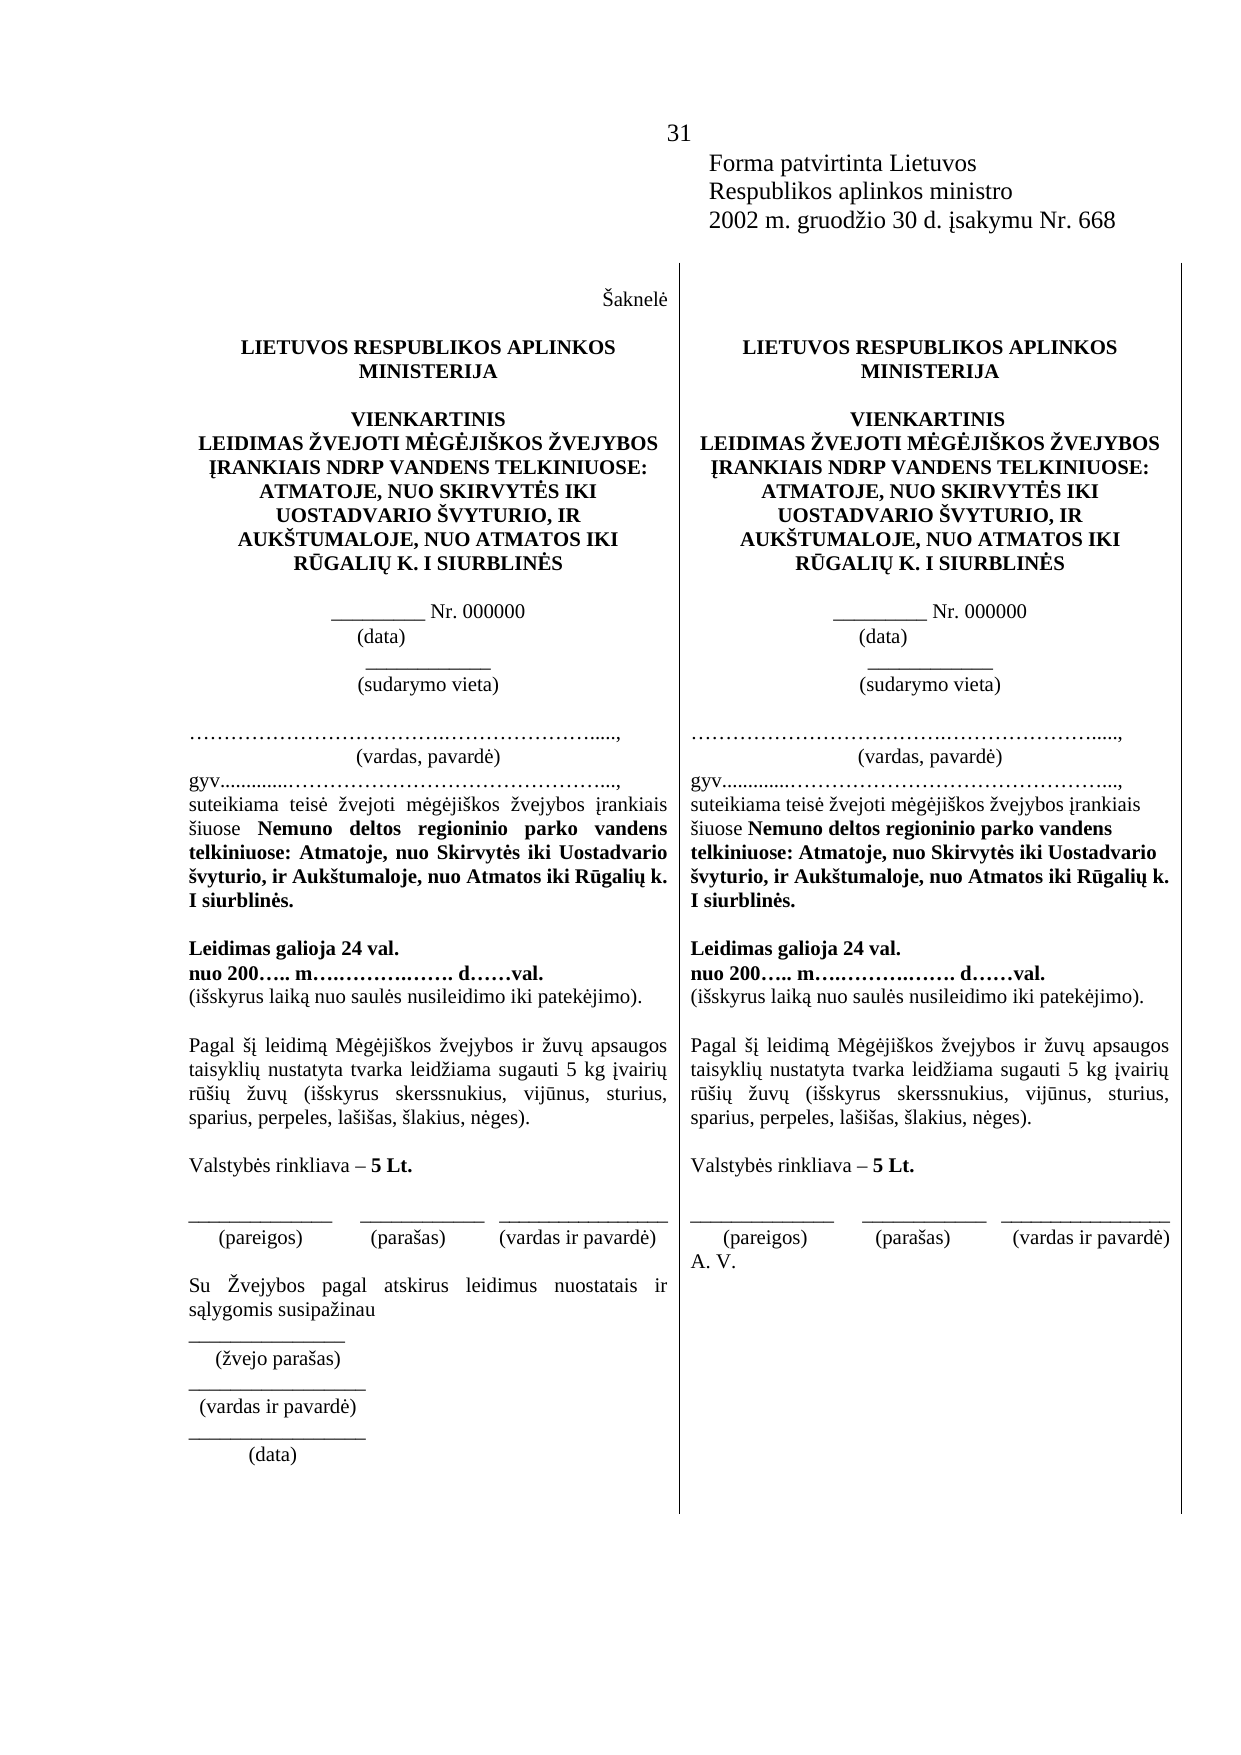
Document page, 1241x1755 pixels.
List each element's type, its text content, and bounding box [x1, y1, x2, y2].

table_header LIETUVOS RESPUBLIKOS APLINKOS MINISTERIJA VIENKARTINIS LEIDIMAS ŽVEJOTI MĖGĖJIŠKOS ŽVEJYBOS ĮRANKIAIS NDRP vandens telkiniuose: Atmatoje, nuo Skirvytės iki Uostadvario švyturio, ir Aukštumaloje, nuo Atmatos iki Rūgalių k. I siurblinės _________ Nr. 000000 (data) ____________ (sudarymo vieta) ……………………………….…………………....., (vardas, pavardė) gyv.............………………………………………..., suteikiama teisė žvejoti mėgėjiškos žvejybos įrankiais šiuose Nemuno deltos regioninio parko vandens telkiniuose: Atmatoje, nuo Skirvytės iki Uostadvario švyturio, ir Aukštumaloje, nuo Atmatos iki Rūgalių k. I siurblinės. Leidimas galioja 24 val. nuo 200….. m….……….……. d……val. (išskyrus laiką nuo saulės nusileidimo iki patekėjimo). Pagal šį leidimą Mėgėjiškos žvejybos ir žuvų apsaugos taisyklių nustatyta tvarka leidžiama sugauti 5 kg įvairių rūšių žuvų (išskyrus skerssnukius, vijūnus, sturius, sparius, perpeles, lašišas, šlakius, nėges). Valstybės rinkliava – 5 Lt. (pareigos) (parašas) (vardas ir pavardė) A. V. [680, 263, 1181, 1514]
table_header šaknelė LIETUVOS RESPUBLIKOS APLINKOS MINISTERIJA VIENKARTINIS LEIDIMAS ŽVEJOTI MĖGĖJIŠKOS ŽVEJYBOS ĮRANKIAIS NDRP vandens telkiniuose: Atmatoje, nuo Skirvytės iki Uostadvario švyturio, ir Aukštumaloje, nuo Atmatos iki Rūgalių k. I siurblinės _________ Nr. 000000 (data) ____________ (sudarymo vieta) ……………………………….…………………....., (vardas, pavardė) gyv.............………………………………………..., suteikiama teisė žvejoti mėgėjiškos žvejybos įrankiais šiuose Nemuno deltos regioninio parko vandens telkiniuose: Atmatoje, nuo Skirvytės iki Uostadvario švyturio, ir Aukštumaloje, nuo Atmatos iki Rūgalių k. I siurblinės. Leidimas galioja 24 val. nuo 200….. m….……….……. d……val. (išskyrus laiką nuo saulės nusileidimo iki patekėjimo). Pagal šį leidimą Mėgėjiškos žvejybos ir žuvų apsaugos taisyklių nustatyta tvarka leidžiama sugauti 5 kg įvairių rūšių žuvų (išskyrus skerssnukius, vijūnus, sturius, sparius, perpeles, lašišas, šlakius, nėges). Valstybės rinkliava – 5 Lt. (pareigos) (parašas) (vardas ir pavardė) Su žvejybos pagal atskirus leidimus nuostatais ir sąlygomis susipažinau _______________ (žvejo parašas) _________________ (vardas ir pavardė) _________________ (data) [177, 263, 679, 1514]
text 2002 m. gruodžio 30 d. įsakymu Nr. 668 [177, 205, 1181, 234]
text Forma patvirtinta Lietuvos [177, 148, 1181, 176]
text Respublikos aplinkos ministro [177, 176, 1181, 205]
